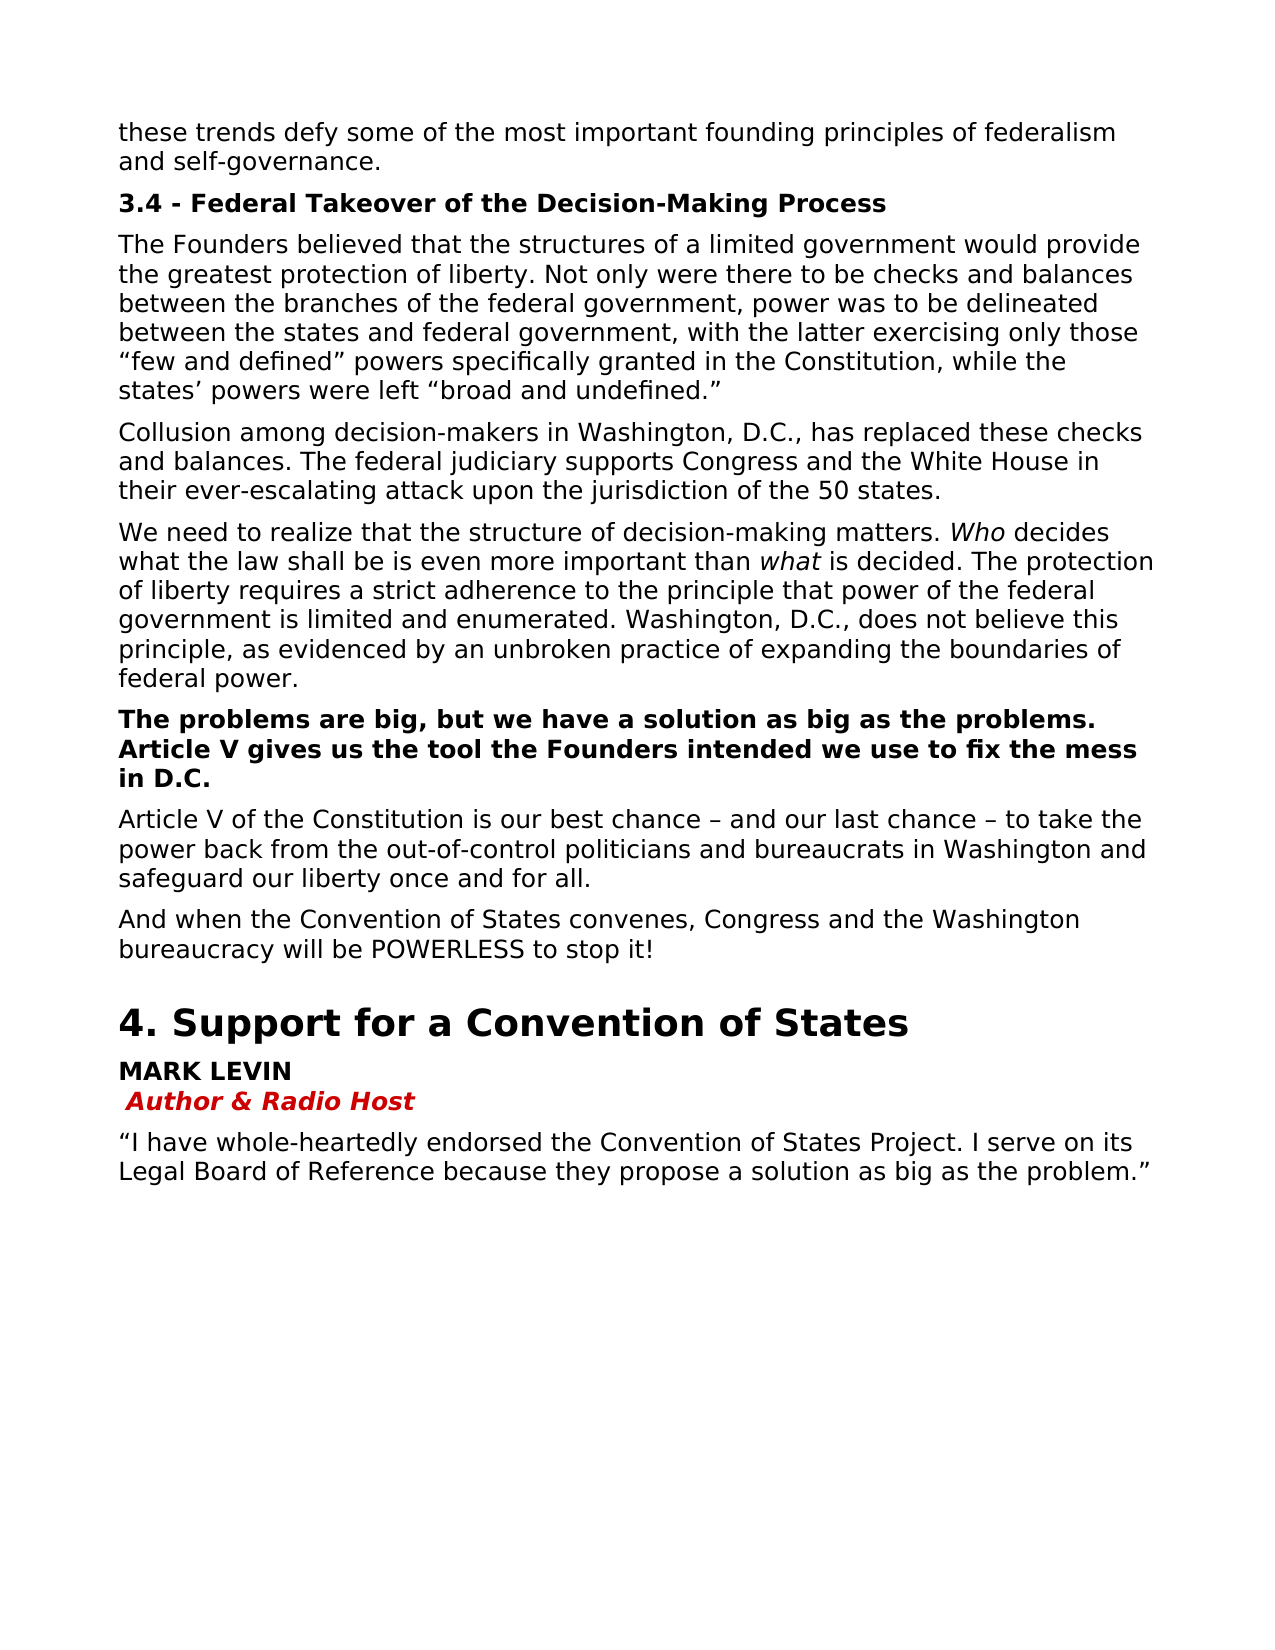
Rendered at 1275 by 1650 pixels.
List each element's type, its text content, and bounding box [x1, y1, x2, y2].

text Collusion among decision-makers in Washington, D.C., has replaced these checks and balances. The federal judiciary supports Congress and the White House in their ever-escalating attack upon the jurisdiction of the 50 states. [118, 418, 1157, 506]
text And when the Convention of States convenes, Congress and the Washington bureaucracy will be POWERLESS to stop it! [118, 906, 1157, 964]
text Article V of the Constitution is our best chance – and our last chance – to take the power back from the out-of-control politicians and bureaucrats in Washington and safeguard our liberty once and for all. [118, 806, 1157, 893]
text The problems are big, but we have a solution as big as the problems. Article V gives us the tool the Founders intended we use to fix the mess in D.C. [118, 706, 1157, 793]
text 3.4 - Federal Takeover of the Decision-Making Process [118, 189, 1157, 218]
text “I have whole-heartedly endorsed the Convention of States Project. I serve on its Legal Board of Reference because they propose a solution as big as the problem.” [118, 1128, 1157, 1187]
text We need to realize that the structure of decision-making matters. Who decides what the law shall be is even more important than what is decided. The protection of liberty requires a strict adherence to the principle that power of the federal government is limited and enumerated. Washington, D.C., does not believe this principle, as evidenced by an unbroken practice of expanding the boundaries of federal power. [118, 518, 1157, 693]
text MARK LEVIN Author & Radio Host [118, 1058, 1157, 1116]
text The Founders believed that the structures of a limited government would provide the greatest protection of liberty. Not only were there to be checks and balances between the branches of the federal government, power was to be delineated between the states and federal government, with the latter exercising only those “few and defined” powers specifically granted in the Constitution, while the states’ powers were left “broad and undefined.” [118, 231, 1157, 406]
text these trends defy some of the most important founding principles of federalism and self-governance. [118, 118, 1157, 176]
subtitle 4. Support for a Convention of States [118, 1001, 1157, 1045]
